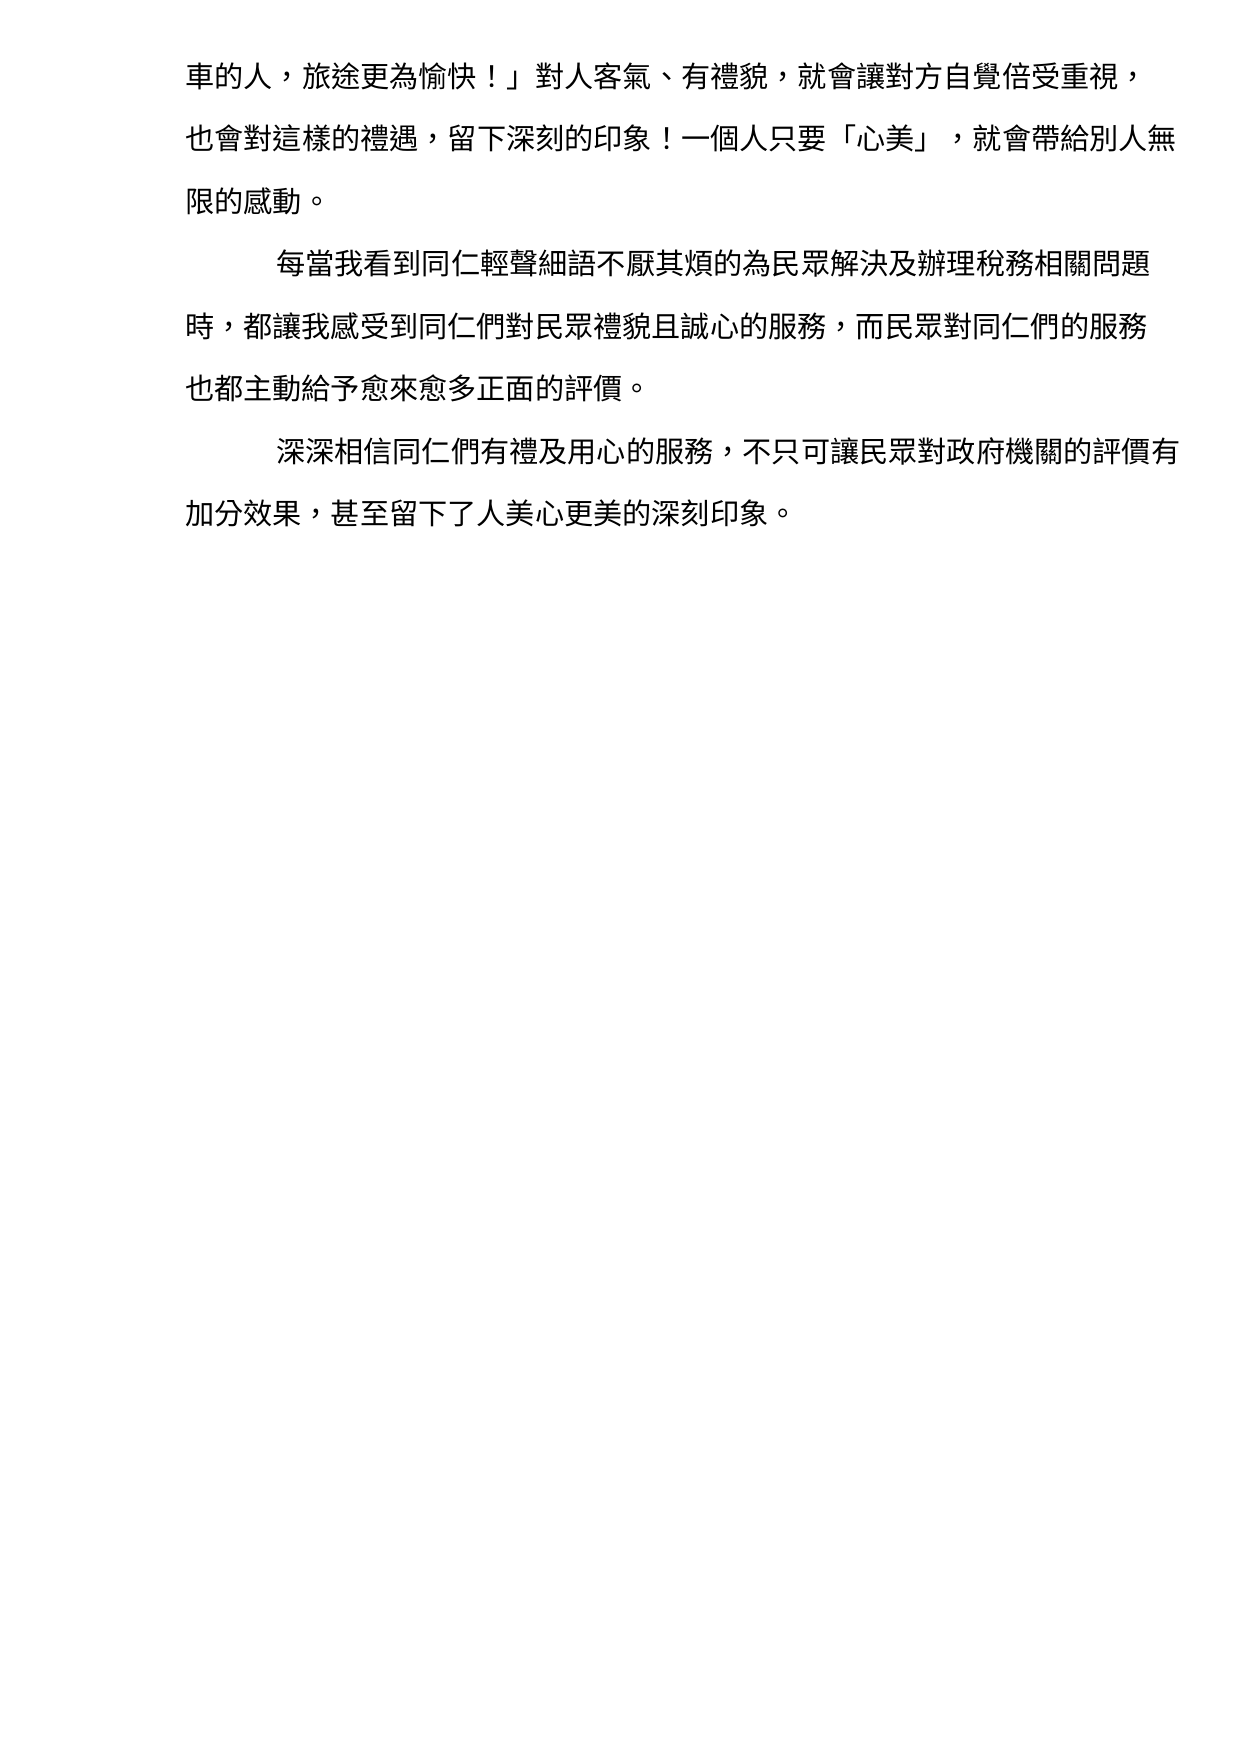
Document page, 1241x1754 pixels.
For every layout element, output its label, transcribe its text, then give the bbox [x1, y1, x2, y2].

text 限的感動。 [25, 158, 1215, 220]
text 也都主動給予愈來愈多正面的評價。 [185, 345, 1215, 408]
text 每當我看到同仁輕聲細語不厭其煩的為民眾解決及辦理稅務相關問題 [83, 220, 1215, 283]
text 時，都讓我感受到同仁們對民眾禮貌且誠心的服務，而民眾對同仁們的服務 [185, 283, 1215, 345]
text 深深相信同仁們有禮及用心的服務，不只可讓民眾對政府機關的評價有 [83, 408, 1215, 470]
text 加分效果，甚至留下了人美心更美的深刻印象。 [185, 470, 1215, 533]
text 也會對這樣的禮遇，留下深刻的印象！一個人只要「心美」，就會帶給別人無 [25, 95, 1215, 158]
text 車的人，旅途更為愉快！」對人客氣、有禮貌，就會讓對方自覺倍受重視， [25, 33, 1215, 95]
